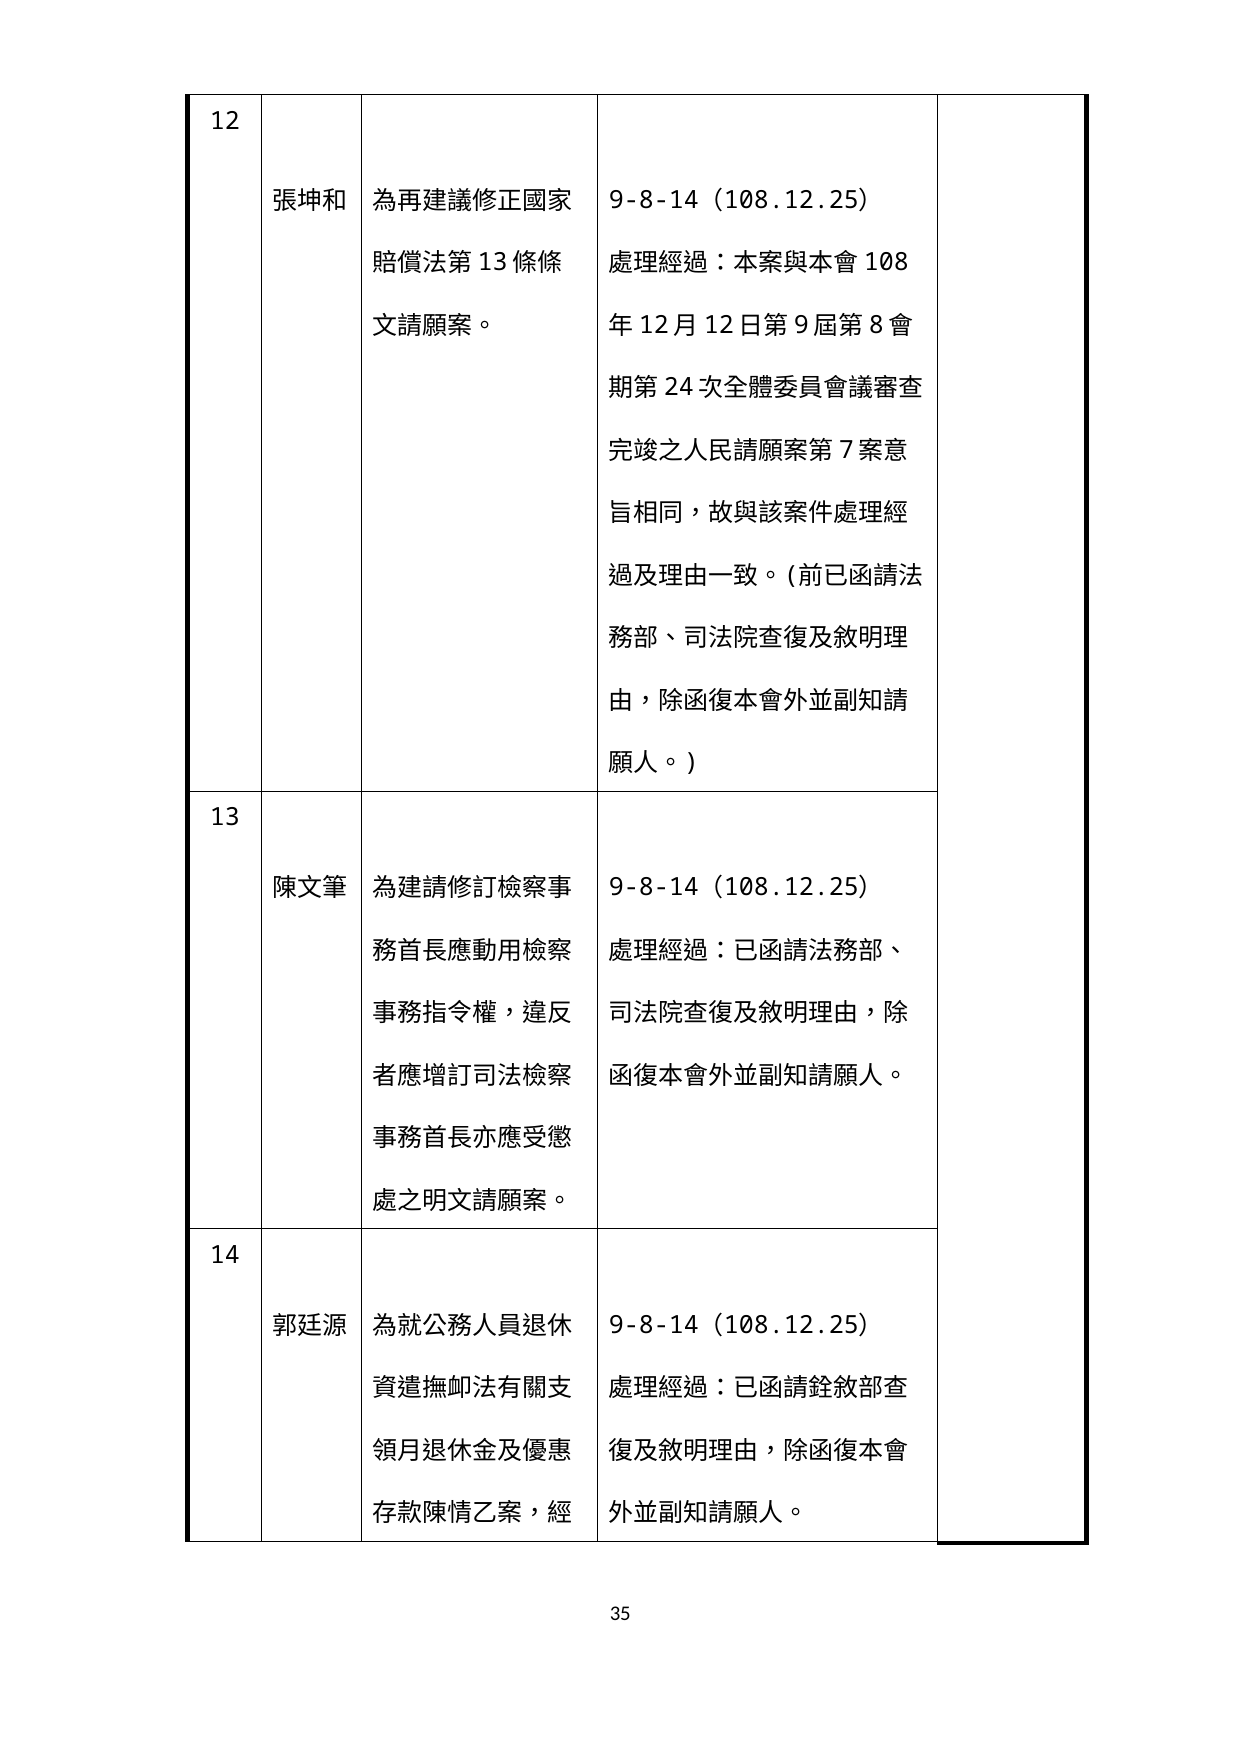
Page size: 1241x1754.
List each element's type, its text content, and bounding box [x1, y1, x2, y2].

table_cell 為建請修訂檢察事務首長應動用檢察事務指令權，違反者應增訂司法檢察事務首長亦應受懲處之明文請願案。 [362, 792, 597, 1228]
table_cell 郭廷源 [262, 1229, 361, 1541]
table_cell 9-8-14（108.12.25） 處理經過：已函請銓敘部查復及敘明理由，除函復本會外並副知請願人。 [598, 1229, 937, 1541]
table_cell 12 [190, 95, 261, 791]
table_cell 9-8-14（108.12.25） 處理經過：已函請法務部、司法院查復及敘明理由，除函復本會外並副知請願人。 [598, 792, 937, 1228]
table_cell 9-8-14（108.12.25） 處理經過：本案與本會108年12月12日第9屆第8會期第24次全體委員會議審查完竣之人民請願案第7案意旨相同，故與該案件處理經過及理由一致。(前已函請法務部、司法院查復及敘明理由，除函復本會外並副知請願人。) [598, 95, 937, 791]
table_cell 陳文筆 [262, 792, 361, 1228]
table_cell 為再建議修正國家賠償法第13條條文請願案。 [362, 95, 597, 791]
table_cell 為就公務人員退休資遣撫卹法有關支領月退休金及優惠存款陳情乙案，經 [362, 1229, 597, 1541]
table_cell 張坤和 [262, 95, 361, 791]
table_cell [938, 95, 1084, 1541]
table_cell 14 [190, 1229, 261, 1541]
table_cell 13 [190, 792, 261, 1228]
